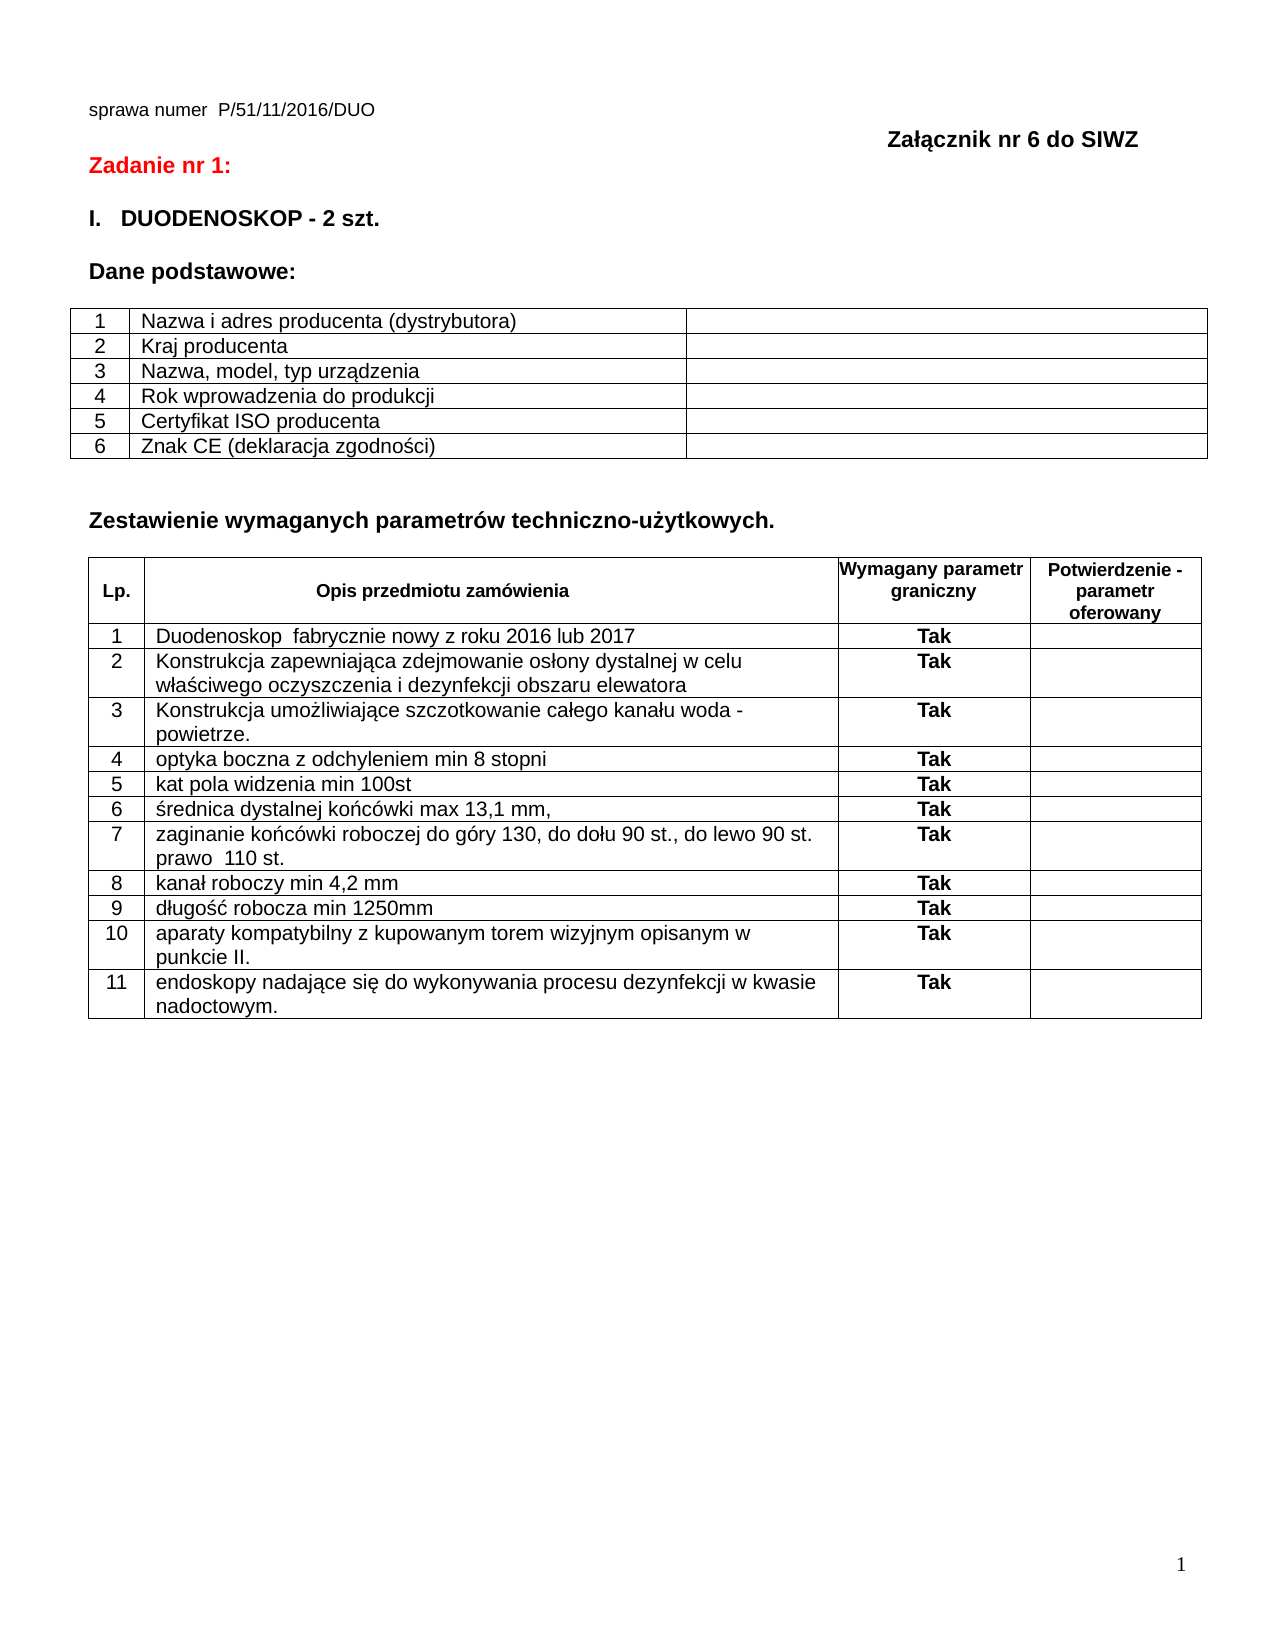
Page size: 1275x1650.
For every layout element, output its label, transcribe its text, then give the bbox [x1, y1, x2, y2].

table_cell endoskopy nadające się do wykonywania procesu dezynfekcji w kwasie nadoctowym. [145, 970, 838, 1018]
table_cell 10 [89, 921, 144, 969]
table_cell średnica dystalnej końcówki max 13,1 mm, [145, 797, 838, 821]
text Zadanie nr 1: [89, 152, 1186, 179]
table_cell Tak [839, 624, 1030, 648]
text Dane podstawowe: [89, 258, 1186, 284]
table_cell [1031, 896, 1201, 920]
table_cell Duodenoskop fabrycznie nowy z roku 2016 lub 2017 [145, 624, 838, 648]
table_header Wymagany parametr graniczny [839, 558, 1030, 623]
table_cell Konstrukcja zapewniająca zdejmowanie osłony dystalnej w celu właściwego oczyszczenia i dezynfekcji obszaru elewatora [145, 649, 838, 697]
table_cell [1031, 871, 1201, 895]
table_cell Kraj producenta [130, 334, 686, 358]
table_cell [687, 384, 1207, 408]
table_cell długość robocza min 1250mm [145, 896, 838, 920]
text I. DUODENOSKOP - 2 szt. [89, 205, 1186, 231]
table_cell Tak [839, 747, 1030, 771]
table_cell [1031, 698, 1201, 746]
table_cell kat pola widzenia min 100st [145, 772, 838, 796]
table_cell 9 [89, 896, 144, 920]
table_cell [687, 409, 1207, 433]
table_cell kanał roboczy min 4,2 mm [145, 871, 838, 895]
table_cell Znak CE (deklaracja zgodności) [130, 434, 686, 458]
table_cell 1 [89, 624, 144, 648]
table_cell [1031, 649, 1201, 697]
table_cell optyka boczna z odchyleniem min 8 stopni [145, 747, 838, 771]
text Zestawienie wymaganych parametrów techniczno-użytkowych. [89, 507, 1186, 533]
table_cell 4 [89, 747, 144, 771]
table_header 1 [71, 309, 129, 333]
table_header [687, 309, 1207, 333]
table_header Lp. [89, 558, 144, 623]
table_cell Tak [839, 772, 1030, 796]
table_cell [687, 434, 1207, 458]
table_cell 11 [89, 970, 144, 1018]
table_cell [1031, 747, 1201, 771]
table_cell 5 [71, 409, 129, 433]
table_cell [1031, 822, 1201, 870]
text Załącznik nr 6 do SIWZ [868, 126, 1186, 152]
table_cell Konstrukcja umożliwiające szczotkowanie całego kanału woda -powietrze. [145, 698, 838, 746]
table_cell Certyfikat ISO producenta [130, 409, 686, 433]
table_cell Tak [839, 698, 1030, 746]
table_cell Tak [839, 822, 1030, 870]
table_header Nazwa i adres producenta (dystrybutora) [130, 309, 686, 333]
table_cell [1031, 624, 1201, 648]
table_cell [1031, 921, 1201, 969]
table_cell aparaty kompatybilny z kupowanym torem wizyjnym opisanym w punkcie II. [145, 921, 838, 969]
table_cell 2 [89, 649, 144, 697]
table_cell Tak [839, 649, 1030, 697]
table_cell Tak [839, 871, 1030, 895]
table_cell Tak [839, 797, 1030, 821]
table_header Opis przedmiotu zamówienia [827, 558, 838, 623]
table_cell 3 [89, 698, 144, 746]
table_cell 6 [89, 797, 144, 821]
table_cell [1031, 797, 1201, 821]
table_cell 7 [89, 822, 144, 870]
table_cell [1031, 772, 1201, 796]
table_cell 6 [71, 434, 129, 458]
table_header Opis przedmiotu zamówienia [145, 558, 235, 623]
table_cell Rok wprowadzenia do produkcji [130, 384, 686, 408]
table_cell 3 [71, 359, 129, 383]
table_cell 4 [71, 384, 129, 408]
table_cell zaginanie końcówki roboczej do góry 130, do dołu 90 st., do lewo 90 st. prawo 110 st. [145, 822, 838, 870]
table_cell [687, 334, 1207, 358]
table_cell 8 [89, 871, 144, 895]
table_cell [687, 359, 1207, 383]
table_cell 5 [89, 772, 144, 796]
table_cell 2 [71, 334, 129, 358]
table_cell Tak [839, 970, 1030, 1018]
table_cell Tak [839, 921, 1030, 969]
table_cell Nazwa, model, typ urządzenia [130, 359, 686, 383]
table_cell [1031, 970, 1201, 1018]
table_cell Tak [839, 896, 1030, 920]
